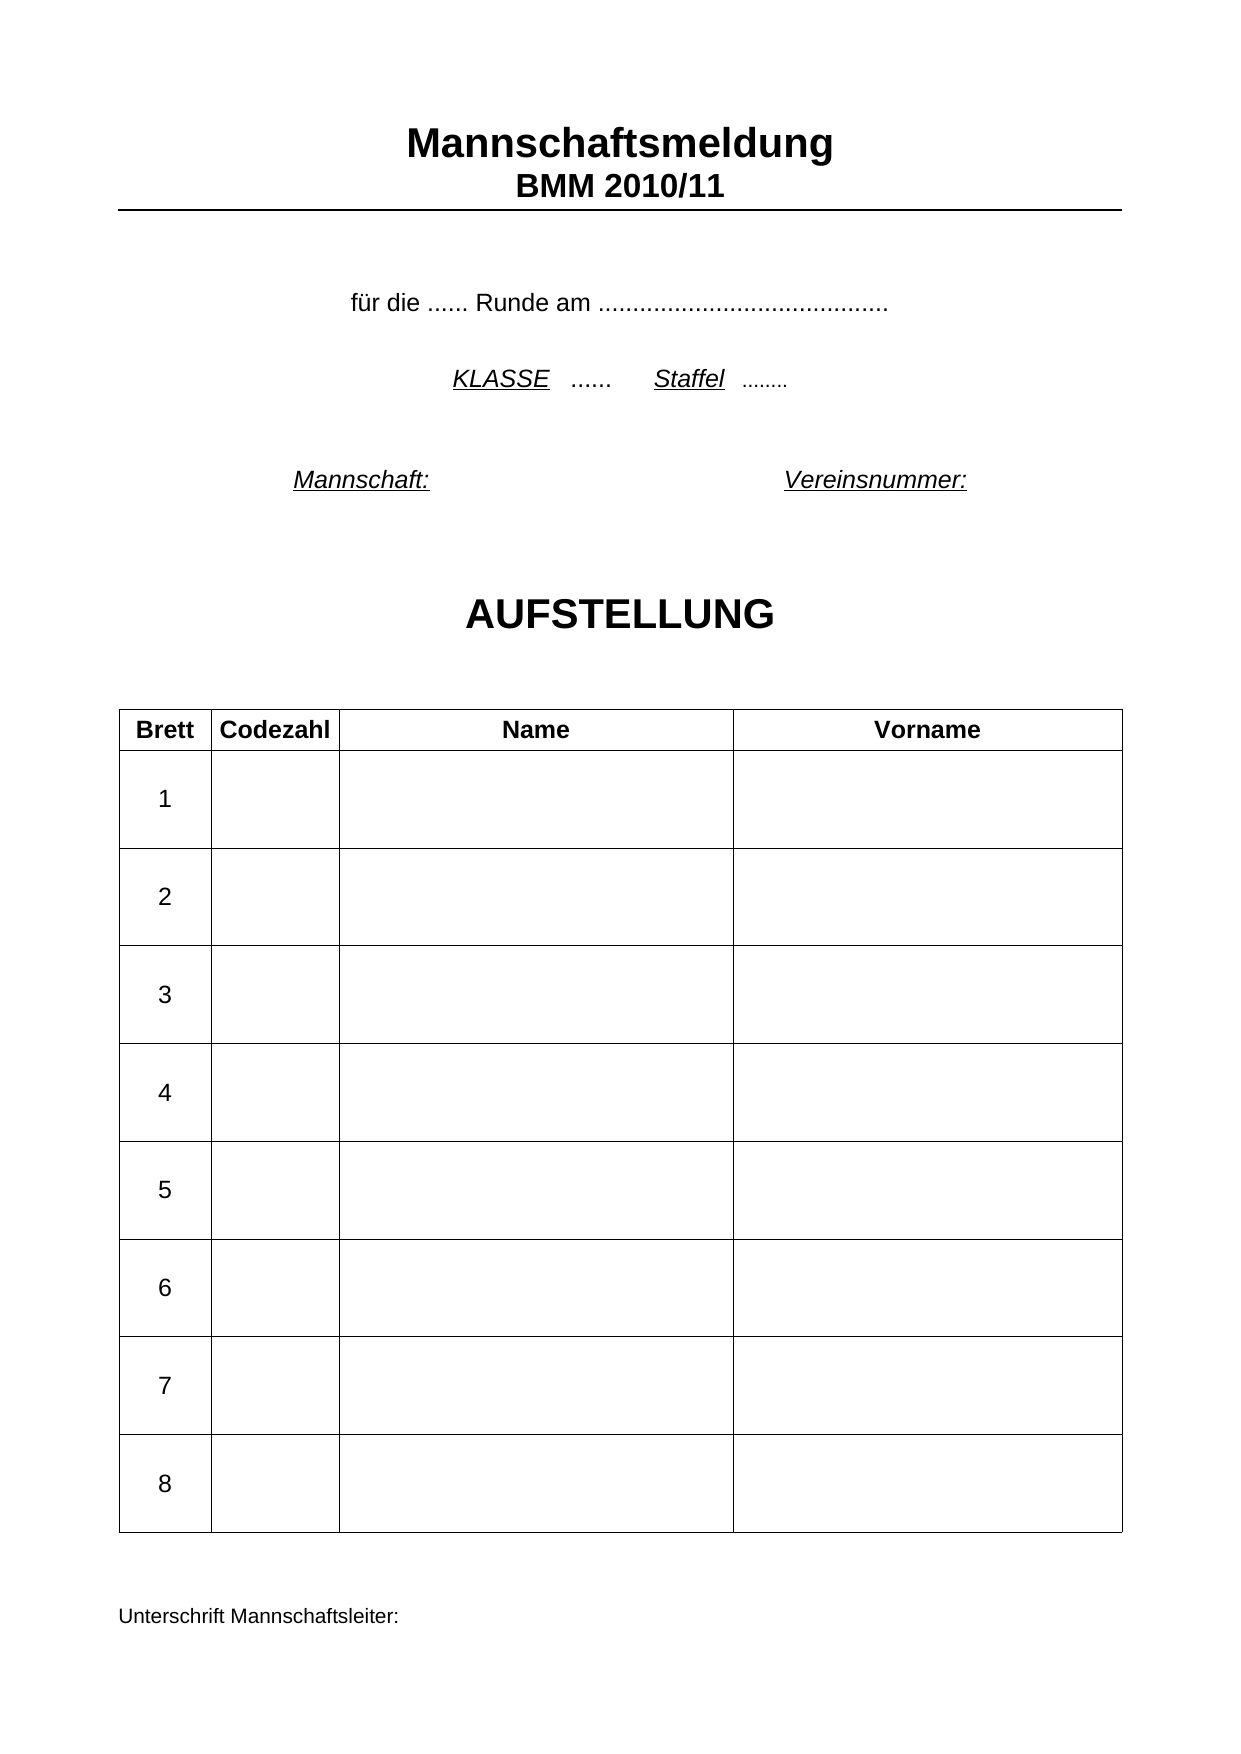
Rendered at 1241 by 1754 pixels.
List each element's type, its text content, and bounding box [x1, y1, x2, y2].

table_cell [212, 1142, 339, 1239]
text KLASSE ...... Staffel ........ [118, 364, 1122, 393]
table_cell 5 [120, 1142, 211, 1239]
table_header Vorname [734, 710, 1122, 749]
table_cell 2 [120, 849, 211, 945]
table_cell 3 [120, 946, 211, 1043]
table_cell [340, 1240, 733, 1336]
table_cell [212, 751, 339, 847]
table_cell [734, 1044, 1122, 1141]
table_cell [734, 1142, 1122, 1239]
table_cell [340, 849, 733, 945]
table_cell [340, 1142, 733, 1239]
table_header Name [340, 710, 733, 749]
table_cell [340, 1044, 733, 1141]
table_header Brett [120, 710, 211, 749]
table_cell [212, 1337, 339, 1434]
table_cell [734, 1240, 1122, 1336]
text Unterschrift Mannschaftsleiter: [118, 1604, 1122, 1628]
table_cell [340, 1337, 733, 1434]
table_cell [212, 946, 339, 1043]
table_cell [340, 751, 733, 847]
table_cell [734, 849, 1122, 945]
table_cell [734, 1435, 1122, 1532]
table_cell [212, 849, 339, 945]
table_cell 6 [120, 1240, 211, 1336]
text Mannschaft: Vereinsnummer: [118, 465, 1122, 494]
table_cell [340, 946, 733, 1043]
table_cell 1 [120, 751, 211, 847]
table_cell [212, 1044, 339, 1141]
table_header Codezahl [212, 710, 339, 749]
table_cell 7 [120, 1337, 211, 1434]
table_cell [734, 751, 1122, 847]
table_cell 4 [120, 1044, 211, 1141]
table_cell [212, 1240, 339, 1336]
text AUFSTELLUNG [118, 589, 1122, 637]
text Mannschaftsmeldung [118, 118, 1122, 166]
table_cell 8 [120, 1435, 211, 1532]
text BMM 2010/11 [118, 166, 1122, 209]
table_cell [734, 1337, 1122, 1434]
table_cell [340, 1435, 733, 1532]
text für die ...... Runde am .......................................... [118, 288, 1122, 316]
table_cell [212, 1435, 339, 1532]
table_cell [734, 946, 1122, 1043]
